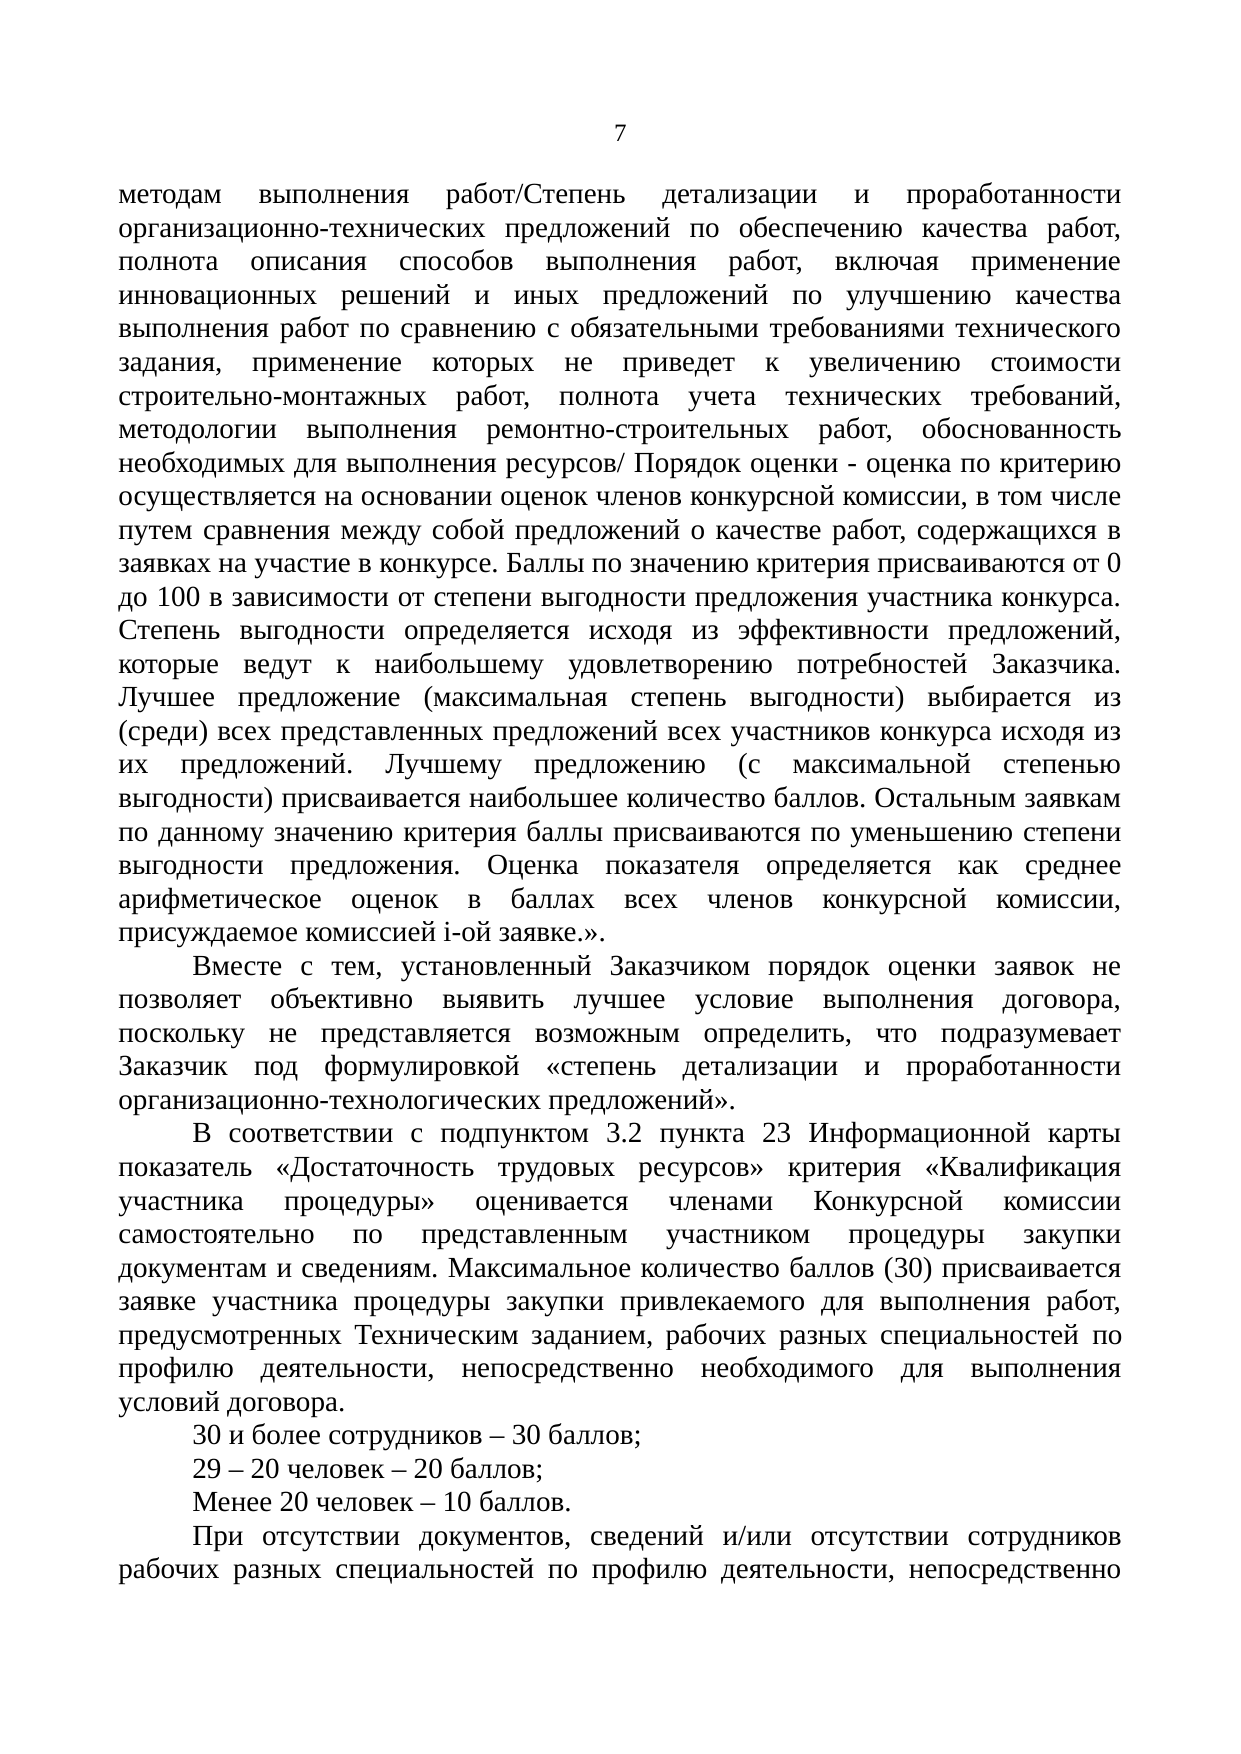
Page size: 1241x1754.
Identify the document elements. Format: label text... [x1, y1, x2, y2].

text методам выполнения работ/Степень детализации и проработанности организационно-технических предложений по обеспечению качества работ, полнота описания способов выполнения работ, включая применение инновационных решений и иных предложений по улучшению качества выполнения работ по сравнению с обязательными требованиями технического задания, применение которых не приведет к увеличению стоимости строительно-монтажных работ, полнота учета технических требований, методологии выполнения ремонтно-строительных работ, обоснованность необходимых для выполнения ресурсов/ Порядок оценки - оценка по критерию осуществляется на основании оценок членов конкурсной комиссии, в том числе путем сравнения между собой предложений о качестве работ, содержащихся в заявках на участие в конкурсе. Баллы по значению критерия присваиваются от 0 до 100 в зависимости от степени выгодности предложения участника конкурса. Степень выгодности определяется исходя из эффективности предложений, которые ведут к наибольшему удовлетворению потребностей Заказчика. Лучшее предложение (максимальная степень выгодности) выбирается из (среди) всех представленных предложений всех участников конкурса исходя из их предложений. Лучшему предложению (с максимальной степенью выгодности) присваивается наибольшее количество баллов. Остальным заявкам по данному значению критерия баллы присваиваются по уменьшению степени выгодности предложения. Оценка показателя определяется как среднее арифметическое оценок в баллах всех членов конкурсной комиссии, присуждаемое комиссией i-ой заявке.». [118, 176, 1122, 948]
text 30 и более сотрудников – 30 баллов; [118, 1417, 1122, 1451]
text 29 – 20 человек – 20 баллов; [118, 1451, 1122, 1484]
text При отсутствии документов, сведений и/или отсутствии сотрудников рабочих разных специальностей по профилю деятельности, непосредственно [118, 1518, 1122, 1585]
text Менее 20 человек – 10 баллов. [118, 1484, 1122, 1518]
text В соответствии с подпунктом 3.2 пункта 23 Информационной карты показатель «Достаточность трудовых ресурсов» критерия «Квалификация участника процедуры» оценивается членами Конкурсной комиссии самостоятельно по представленным участником процедуры закупки документам и сведениям. Максимальное количество баллов (30) присваивается заявке участника процедуры закупки привлекаемого для выполнения работ, предусмотренных Техническим заданием, рабочих разных специальностей по профилю деятельности, непосредственно необходимого для выполнения условий договора. [118, 1116, 1122, 1417]
text Вместе с тем, установленный Заказчиком порядок оценки заявок не позволяет объективно выявить лучшее условие выполнения договора, поскольку не представляется возможным определить, что подразумевает Заказчик под формулировкой «степень детализации и проработанности организационно-технологических предложений». [118, 948, 1122, 1116]
